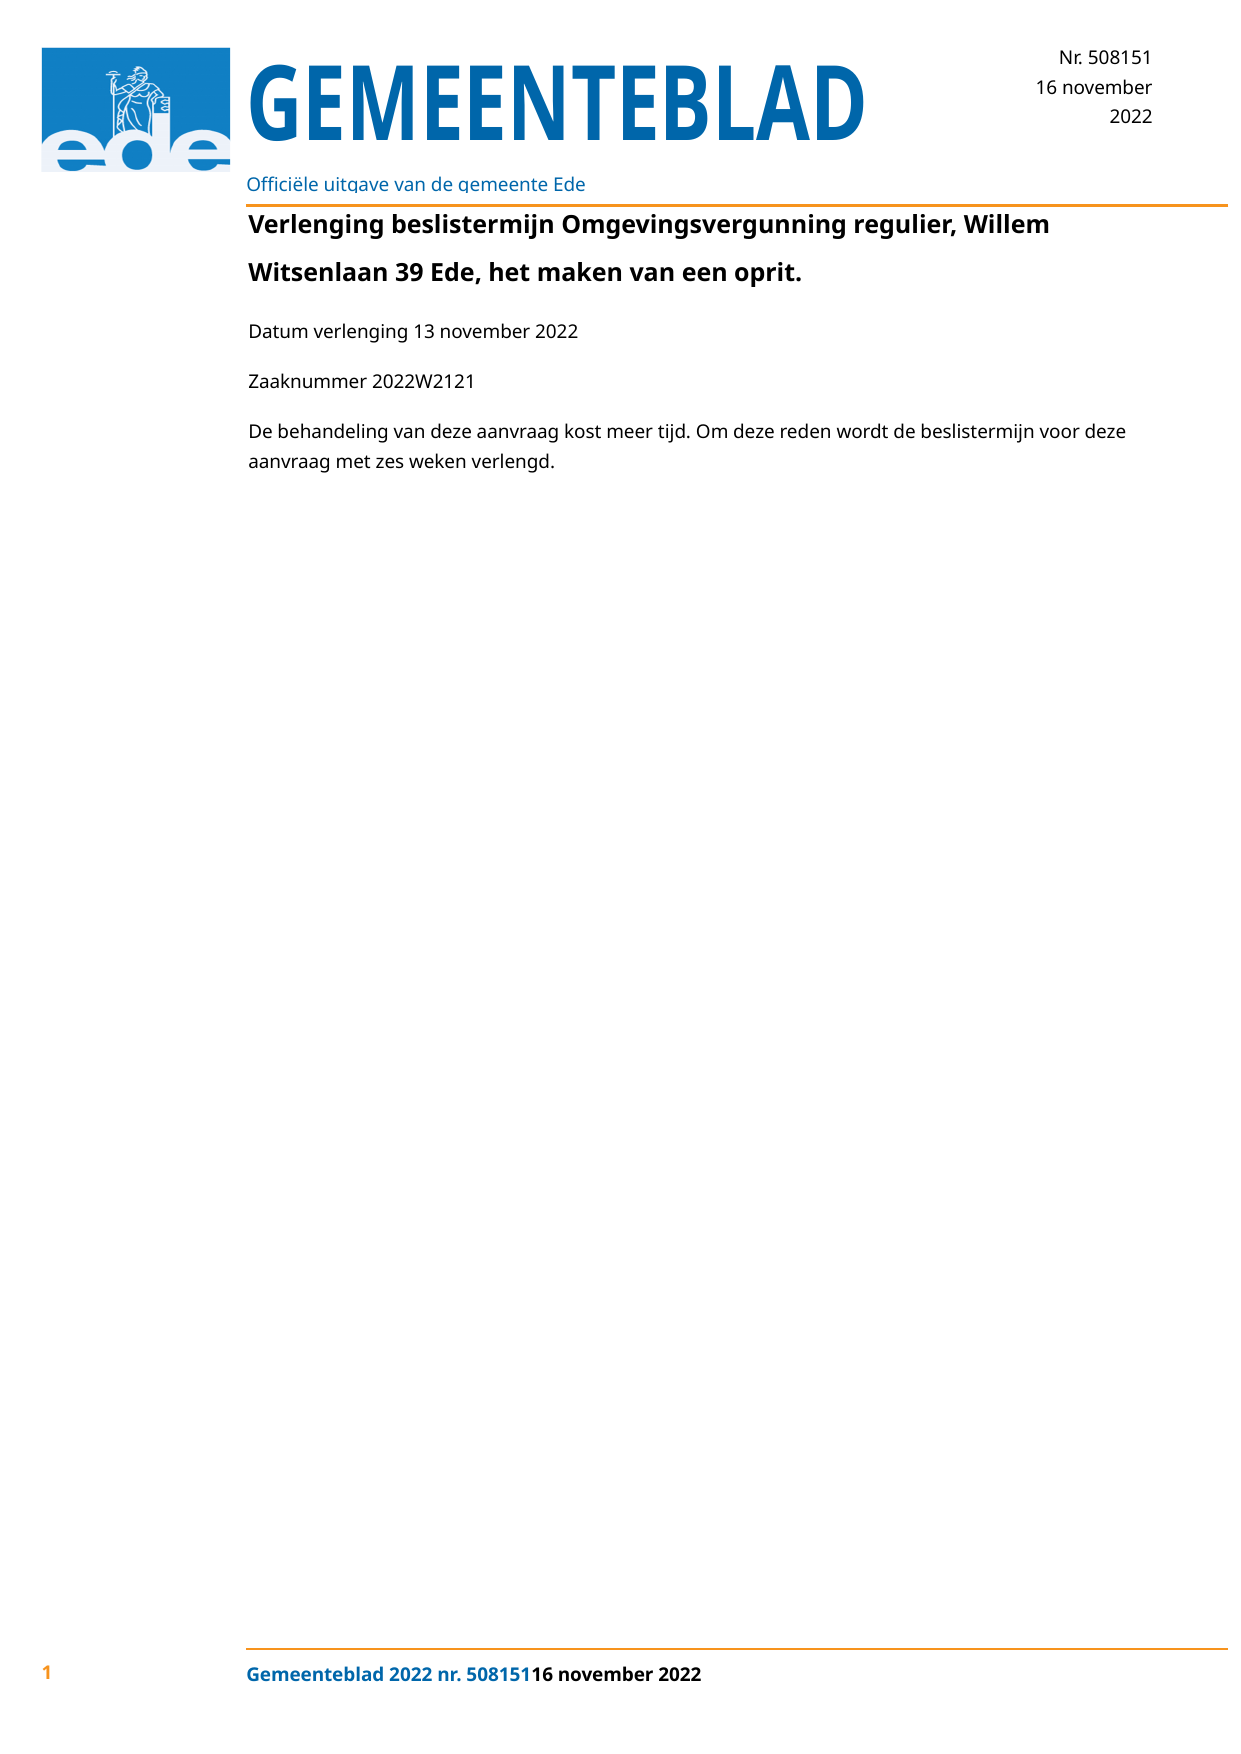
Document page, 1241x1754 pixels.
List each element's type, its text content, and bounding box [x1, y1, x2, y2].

text De behandeling van deze aanvraag kost meer tijd. Om deze reden wordt de beslistermijn voor deze aanvraag met zes weken verlengd. [248, 419, 1152, 474]
text Verlenging beslistermijn Omgevingsvergunning regulier, Willem Witsenlaan 39 Ede, het maken van een oprit. [248, 207, 1152, 288]
text Datum verlenging 13 november 2022 [248, 318, 1152, 344]
text Zaaknummer 2022W2121 [248, 368, 1152, 394]
picture [41, 47, 231, 172]
